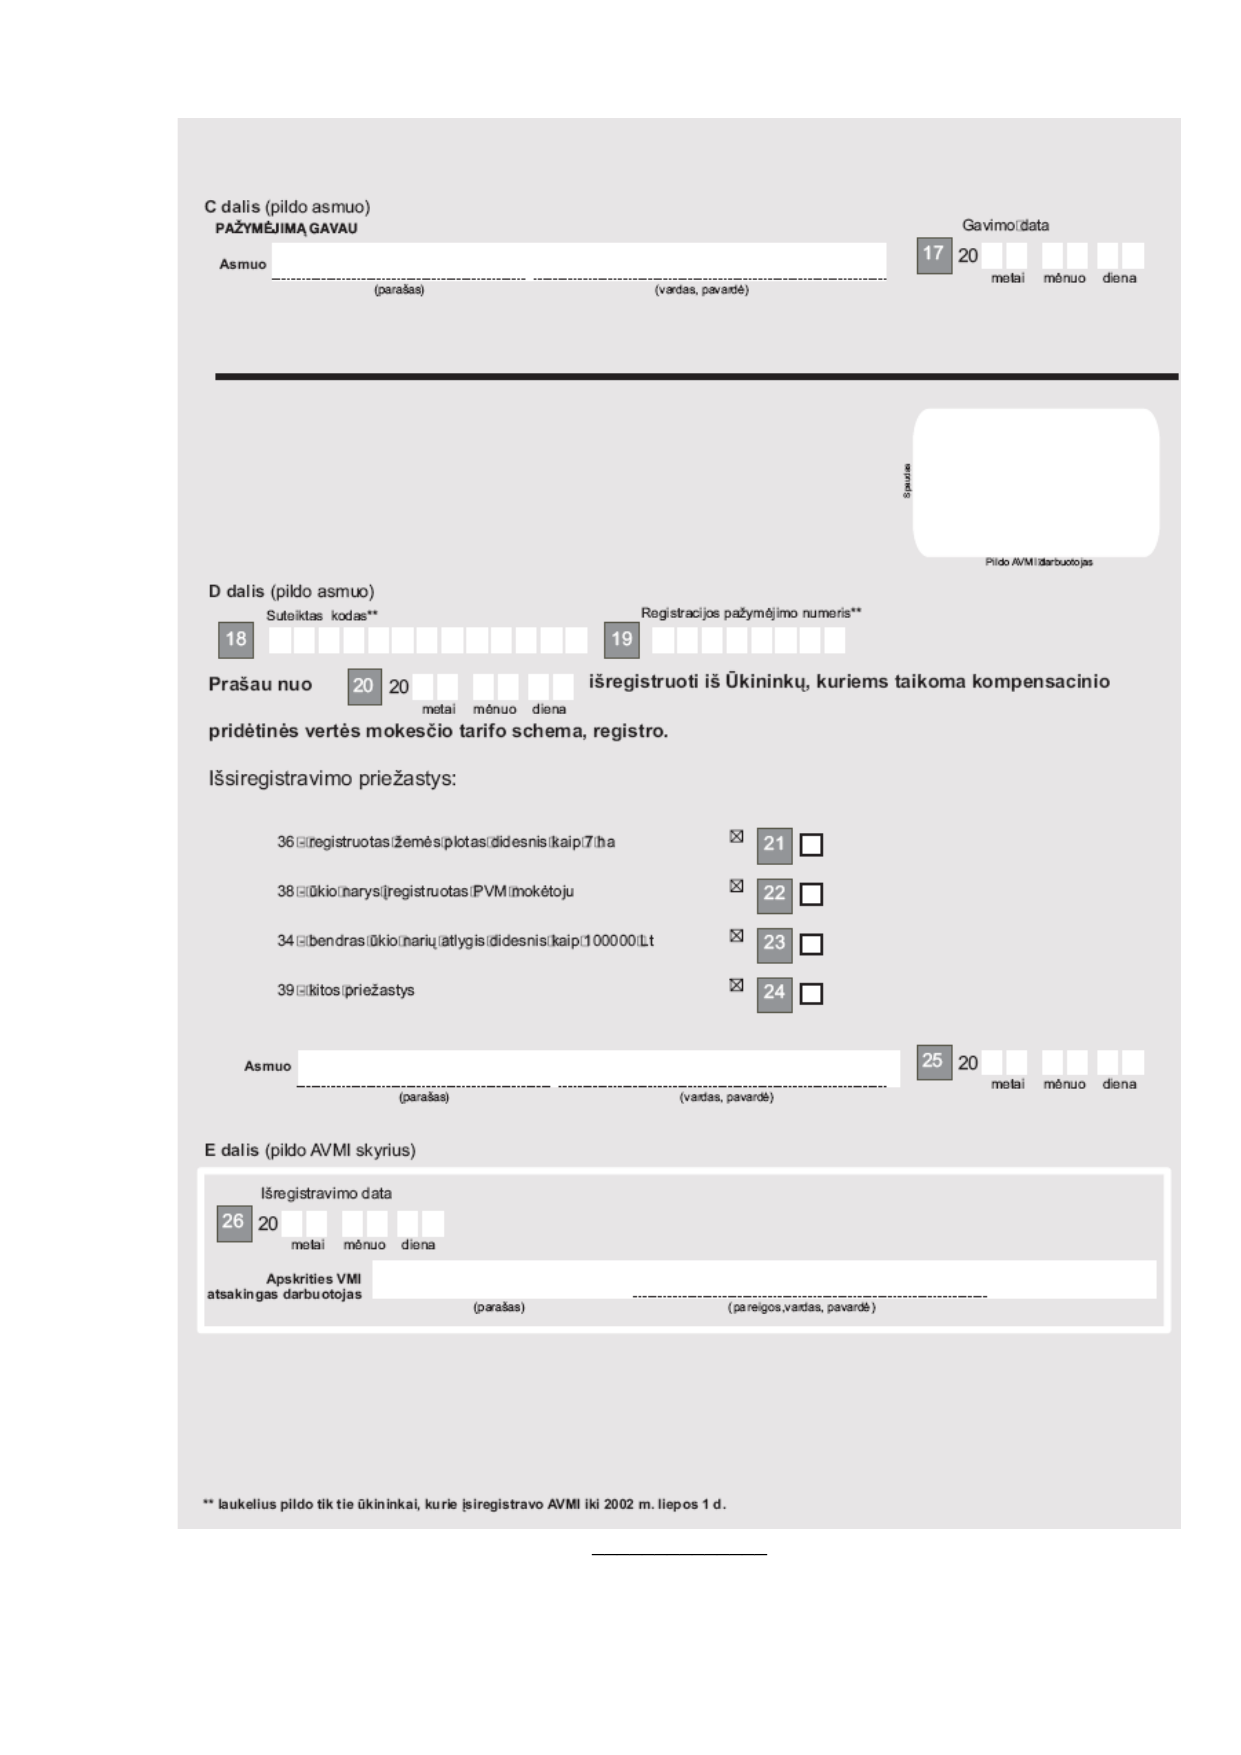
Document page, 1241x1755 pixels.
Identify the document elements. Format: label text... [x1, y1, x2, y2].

text ______________ [177, 1529, 1181, 1558]
